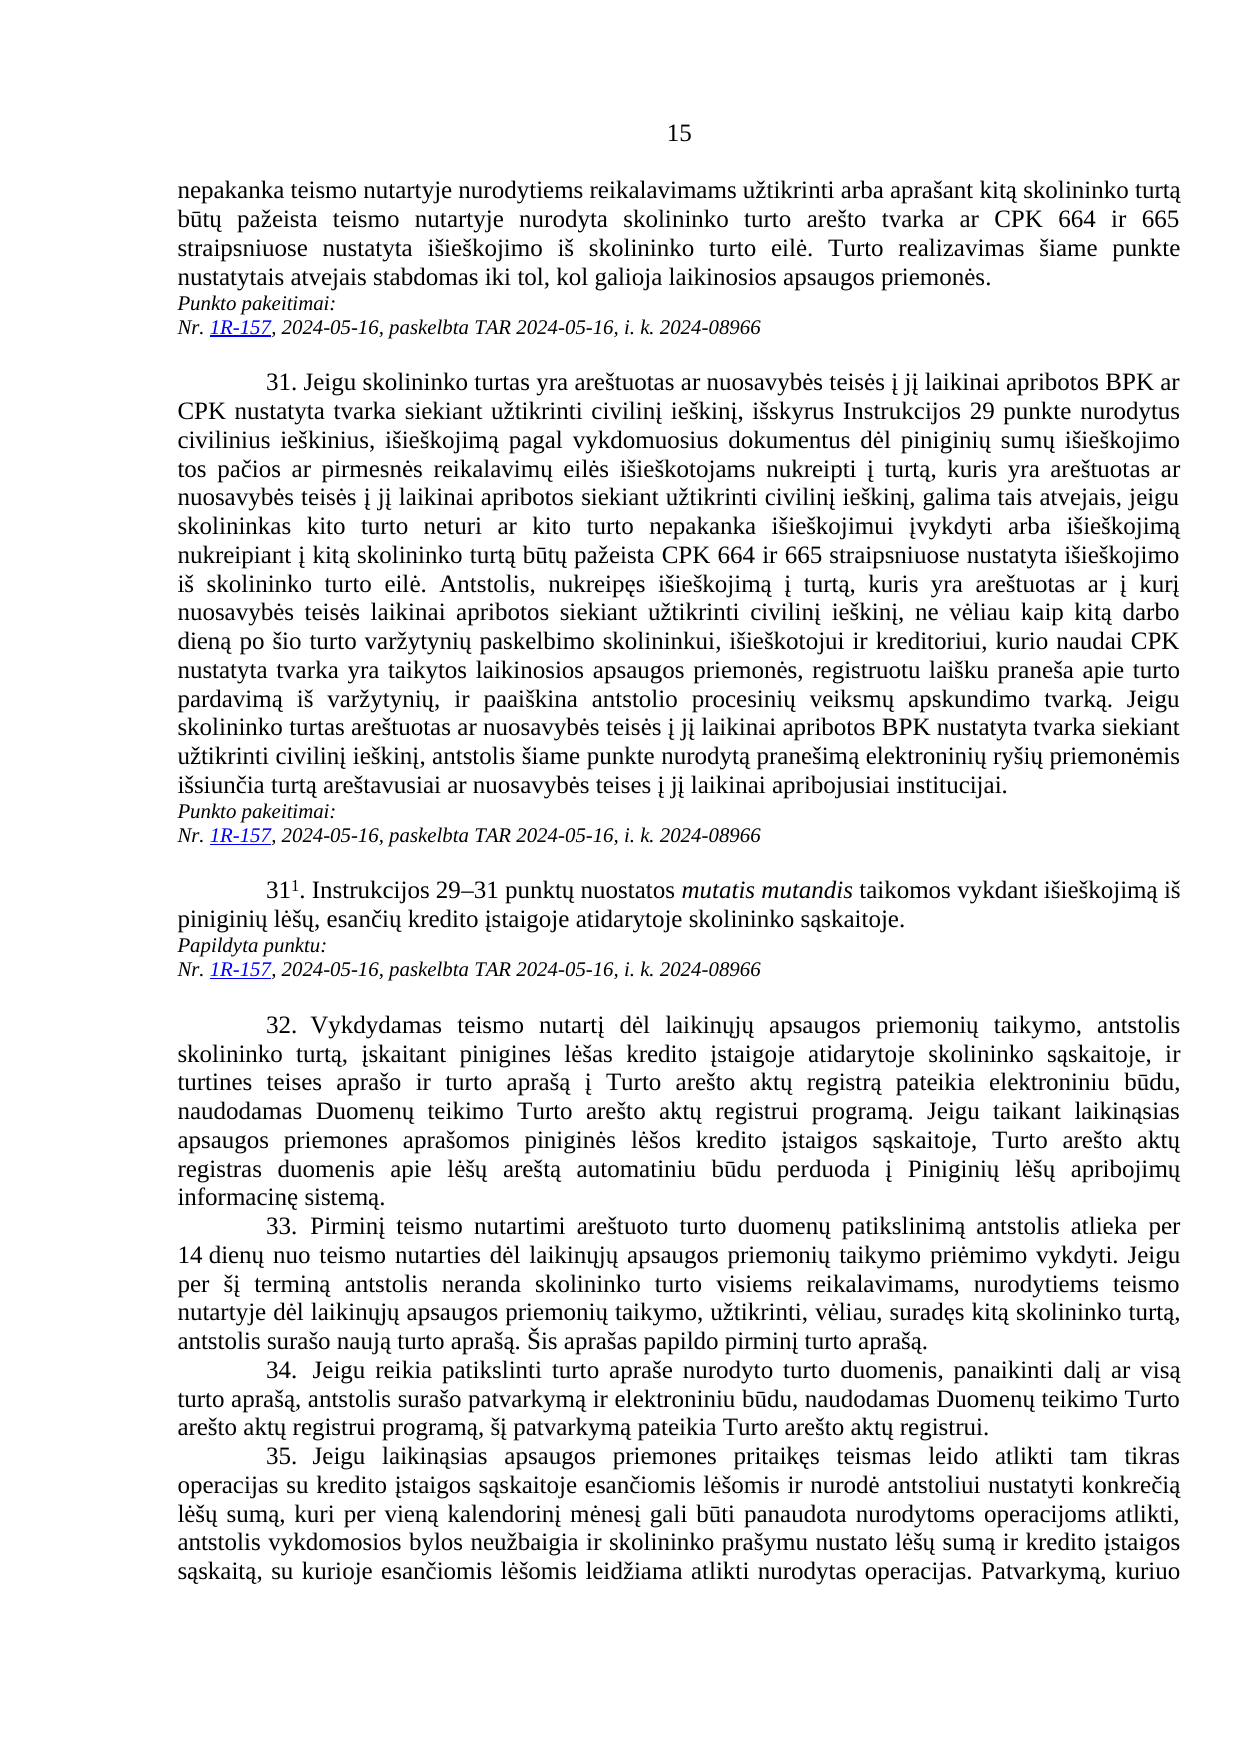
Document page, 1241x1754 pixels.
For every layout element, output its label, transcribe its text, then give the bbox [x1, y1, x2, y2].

text 33. Pirminį teismo nutartimi areštuoto turto duomenų patikslinimą antstolis atlieka per 14 dienų nuo teismo nutarties dėl laikinųjų apsaugos priemonių taikymo priėmimo vykdyti. Jeigu per šį terminą antstolis neranda skolininko turto visiems reikalavimams, nurodytiems teismo nutartyje dėl laikinųjų apsaugos priemonių taikymo, užtikrinti, vėliau, suradęs kitą skolininko turtą, antstolis surašo naują turto aprašą. Šis aprašas papildo pirminį turto aprašą. [177, 1211, 1181, 1355]
text nepakanka teismo nutartyje nurodytiems reikalavimams užtikrinti arba aprašant kitą skolininko turtą būtų pažeista teismo nutartyje nurodyta skolininko turto arešto tvarka ar CPK 664 ir 665 straipsniuose nustatyta išieškojimo iš skolininko turto eilė. Turto realizavimas šiame punkte nustatytais atvejais stabdomas iki tol, kol galioja laikinosios apsaugos priemonės. [177, 176, 1181, 291]
text Punkto pakeitimai: [177, 799, 1181, 823]
text Nr. 1R-157, 2024-05-16, paskelbta TAR 2024-05-16, i. k. 2024-08966 [177, 315, 1181, 339]
text Nr. 1R-157, 2024-05-16, paskelbta TAR 2024-05-16, i. k. 2024-08966 [177, 823, 1181, 847]
text 34. Jeigu reikia patikslinti turto apraše nurodyto turto duomenis, panaikinti dalį ar visą turto aprašą, antstolis surašo patvarkymą ir elektroniniu būdu, naudodamas Duomenų teikimo Turto arešto aktų registrui programą, šį patvarkymą pateikia Turto arešto aktų registrui. [177, 1355, 1181, 1441]
text 35. Jeigu laikinąsias apsaugos priemones pritaikęs teismas leido atlikti tam tikras operacijas su kredito įstaigos sąskaitoje esančiomis lėšomis ir nurodė antstoliui nustatyti konkrečią lėšų sumą, kuri per vieną kalendorinį mėnesį gali būti panaudota nurodytoms operacijoms atlikti, antstolis vykdomosios bylos neužbaigia ir skolininko prašymu nustato lėšų sumą ir kredito įstaigos sąskaitą, su kurioje esančiomis lėšomis leidžiama atlikti nurodytas operacijas. Patvarkymą, kuriuo [177, 1441, 1181, 1585]
text Punkto pakeitimai: [177, 291, 1181, 315]
text Nr. 1R-157, 2024-05-16, paskelbta TAR 2024-05-16, i. k. 2024-08966 [177, 957, 1181, 981]
text 31. Jeigu skolininko turtas yra areštuotas ar nuosavybės teisės į jį laikinai apribotos BPK ar CPK nustatyta tvarka siekiant užtikrinti civilinį ieškinį, išskyrus Instrukcijos 29 punkte nurodytus civilinius ieškinius, išieškojimą pagal vykdomuosius dokumentus dėl piniginių sumų išieškojimo tos pačios ar pirmesnės reikalavimų eilės išieškotojams nukreipti į turtą, kuris yra areštuotas ar nuosavybės teisės į jį laikinai apribotos siekiant užtikrinti civilinį ieškinį, galima tais atvejais, jeigu skolininkas kito turto neturi ar kito turto nepakanka išieškojimui įvykdyti arba išieškojimą nukreipiant į kitą skolininko turtą būtų pažeista CPK 664 ir 665 straipsniuose nustatyta išieškojimo iš skolininko turto eilė. Antstolis, nukreipęs išieškojimą į turtą, kuris yra areštuotas ar į kurį nuosavybės teisės laikinai apribotos siekiant užtikrinti civilinį ieškinį, ne vėliau kaip kitą darbo dieną po šio turto varžytynių paskelbimo skolininkui, išieškotojui ir kreditoriui, kurio naudai CPK nustatyta tvarka yra taikytos laikinosios apsaugos priemonės, registruotu laišku praneša apie turto pardavimą iš varžytynių, ir paaiškina antstolio procesinių veiksmų apskundimo tvarką. Jeigu skolininko turtas areštuotas ar nuosavybės teisės į jį laikinai apribotos BPK nustatyta tvarka siekiant užtikrinti civilinį ieškinį, antstolis šiame punkte nurodytą pranešimą elektroninių ryšių priemonėmis išsiunčia turtą areštavusiai ar nuosavybės teises į jį laikinai apribojusiai institucijai. [177, 367, 1181, 799]
text Papildyta punktu: [177, 933, 1181, 957]
text 32. Vykdydamas teismo nutartį dėl laikinųjų apsaugos priemonių taikymo, antstolis skolininko turtą, įskaitant pinigines lėšas kredito įstaigoje atidarytoje skolininko sąskaitoje, ir turtines teises aprašo ir turto aprašą į Turto arešto aktų registrą pateikia elektroniniu būdu, naudodamas Duomenų teikimo Turto arešto aktų registrui programą. Jeigu taikant laikinąsias apsaugos priemones aprašomos piniginės lėšos kredito įstaigos sąskaitoje, Turto arešto aktų registras duomenis apie lėšų areštą automatiniu būdu perduoda į Piniginių lėšų apribojimų informacinę sistemą. [177, 1010, 1181, 1211]
text 311. Instrukcijos 29–31 punktų nuostatos mutatis mutandis taikomos vykdant išieškojimą iš piniginių lėšų, esančių kredito įstaigoje atidarytoje skolininko sąskaitoje. [177, 876, 1181, 933]
